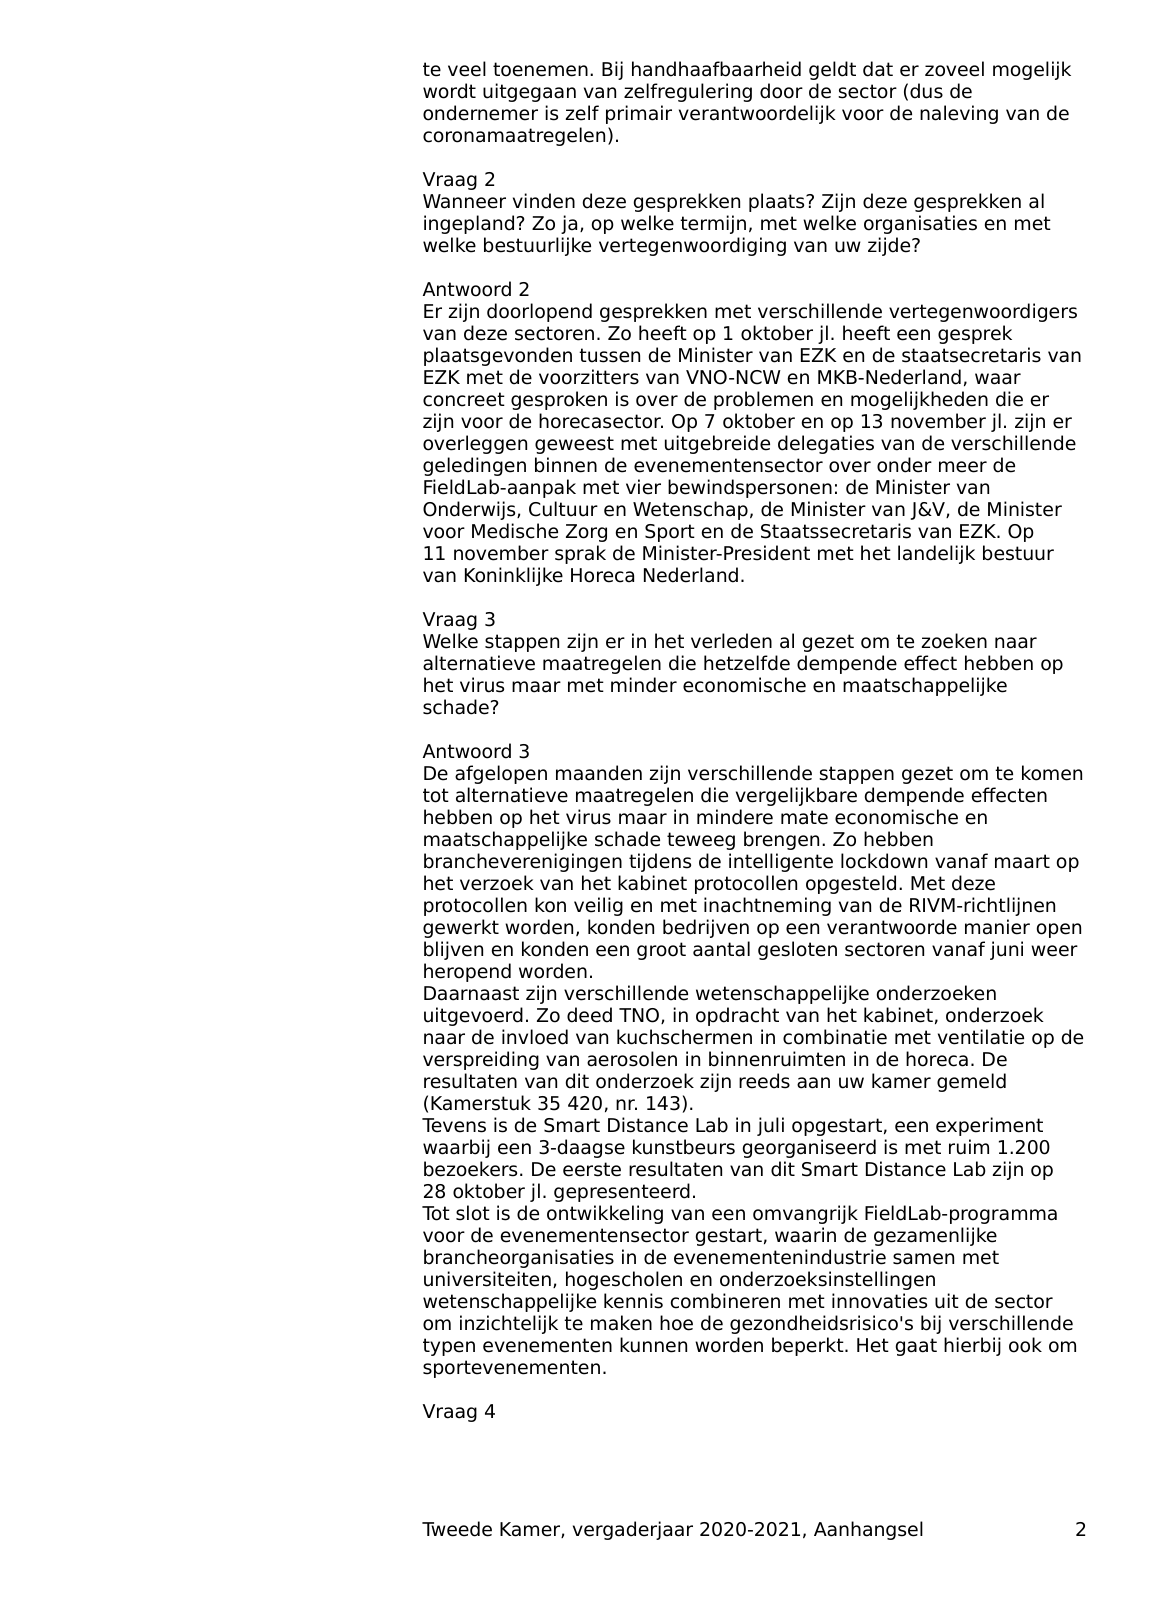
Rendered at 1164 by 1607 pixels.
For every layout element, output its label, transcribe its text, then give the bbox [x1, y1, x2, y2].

text Antwoord 3 [422, 741, 1087, 763]
text Wanneer vinden deze gesprekken plaats? Zijn deze gesprekken al ingepland? Zo ja, op welke termijn, met welke organisaties en met welke bestuurlijke vertegenwoordiging van uw zijde? [422, 191, 1087, 257]
text Vraag 3 [422, 609, 1087, 631]
text Antwoord 2 [422, 279, 1087, 301]
text Er zijn doorlopend gesprekken met verschillende vertegenwoordigers van deze sectoren. Zo heeft op 1 oktober jl. heeft een gesprek plaatsgevonden tussen de Minister van EZK en de staatsecretaris van EZK met de voorzitters van VNO-NCW en MKB-Nederland, waar concreet gesproken is over de problemen en mogelijkheden die er zijn voor de horecasector. Op 7 oktober en op 13 november jl. zijn er overleggen geweest met uitgebreide delegaties van de verschillende geledingen binnen de evenementensector over onder meer de FieldLab-aanpak met vier bewindspersonen: de Minister van Onderwijs, Cultuur en Wetenschap, de Minister van J&V, de Minister voor Medische Zorg en Sport en de Staatssecretaris van EZK. Op 11 november sprak de Minister-President met het landelijk bestuur van Koninklijke Horeca Nederland. [422, 301, 1087, 587]
text Tevens is de Smart Distance Lab in juli opgestart, een experiment waarbij een 3-daagse kunstbeurs georganiseerd is met ruim 1.200 bezoekers. De eerste resultaten van dit Smart Distance Lab zijn op 28 oktober jl. gepresenteerd. [422, 1115, 1087, 1203]
text Daarnaast zijn verschillende wetenschappelijke onderzoeken uitgevoerd. Zo deed TNO, in opdracht van het kabinet, onderzoek naar de invloed van kuchschermen in combinatie met ventilatie op de verspreiding van aerosolen in binnenruimten in de horeca. De resultaten van dit onderzoek zijn reeds aan uw kamer gemeld (Kamerstuk 35 420, nr. 143). [422, 983, 1087, 1115]
text Vraag 4 [422, 1401, 1087, 1423]
text De afgelopen maanden zijn verschillende stappen gezet om te komen tot alternatieve maatregelen die vergelijkbare dempende effecten hebben op het virus maar in mindere mate economische en maatschappelijke schade teweeg brengen. Zo hebben brancheverenigingen tijdens de intelligente lockdown vanaf maart op het verzoek van het kabinet protocollen opgesteld. Met deze protocollen kon veilig en met inachtneming van de RIVM-richtlijnen gewerkt worden, konden bedrijven op een verantwoorde manier open blijven en konden een groot aantal gesloten sectoren vanaf juni weer heropend worden. [422, 763, 1087, 983]
text Welke stappen zijn er in het verleden al gezet om te zoeken naar alternatieve maatregelen die hetzelfde dempende effect hebben op het virus maar met minder economische en maatschappelijke schade? [422, 631, 1087, 719]
text Vraag 2 [422, 169, 1087, 191]
text Tot slot is de ontwikkeling van een omvangrijk FieldLab-programma voor de evenementensector gestart, waarin de gezamenlijke brancheorganisaties in de evenementenindustrie samen met universiteiten, hogescholen en onderzoeksinstellingen wetenschappelijke kennis combineren met innovaties uit de sector om inzichtelijk te maken hoe de gezondheidsrisico's bij verschillende typen evenementen kunnen worden beperkt. Het gaat hierbij ook om sportevenementen. [422, 1203, 1087, 1379]
text te veel toenemen. Bij handhaafbaarheid geldt dat er zoveel mogelijk wordt uitgegaan van zelfregulering door de sector (dus de ondernemer is zelf primair verantwoordelijk voor de naleving van de coronamaatregelen). [422, 59, 1087, 147]
